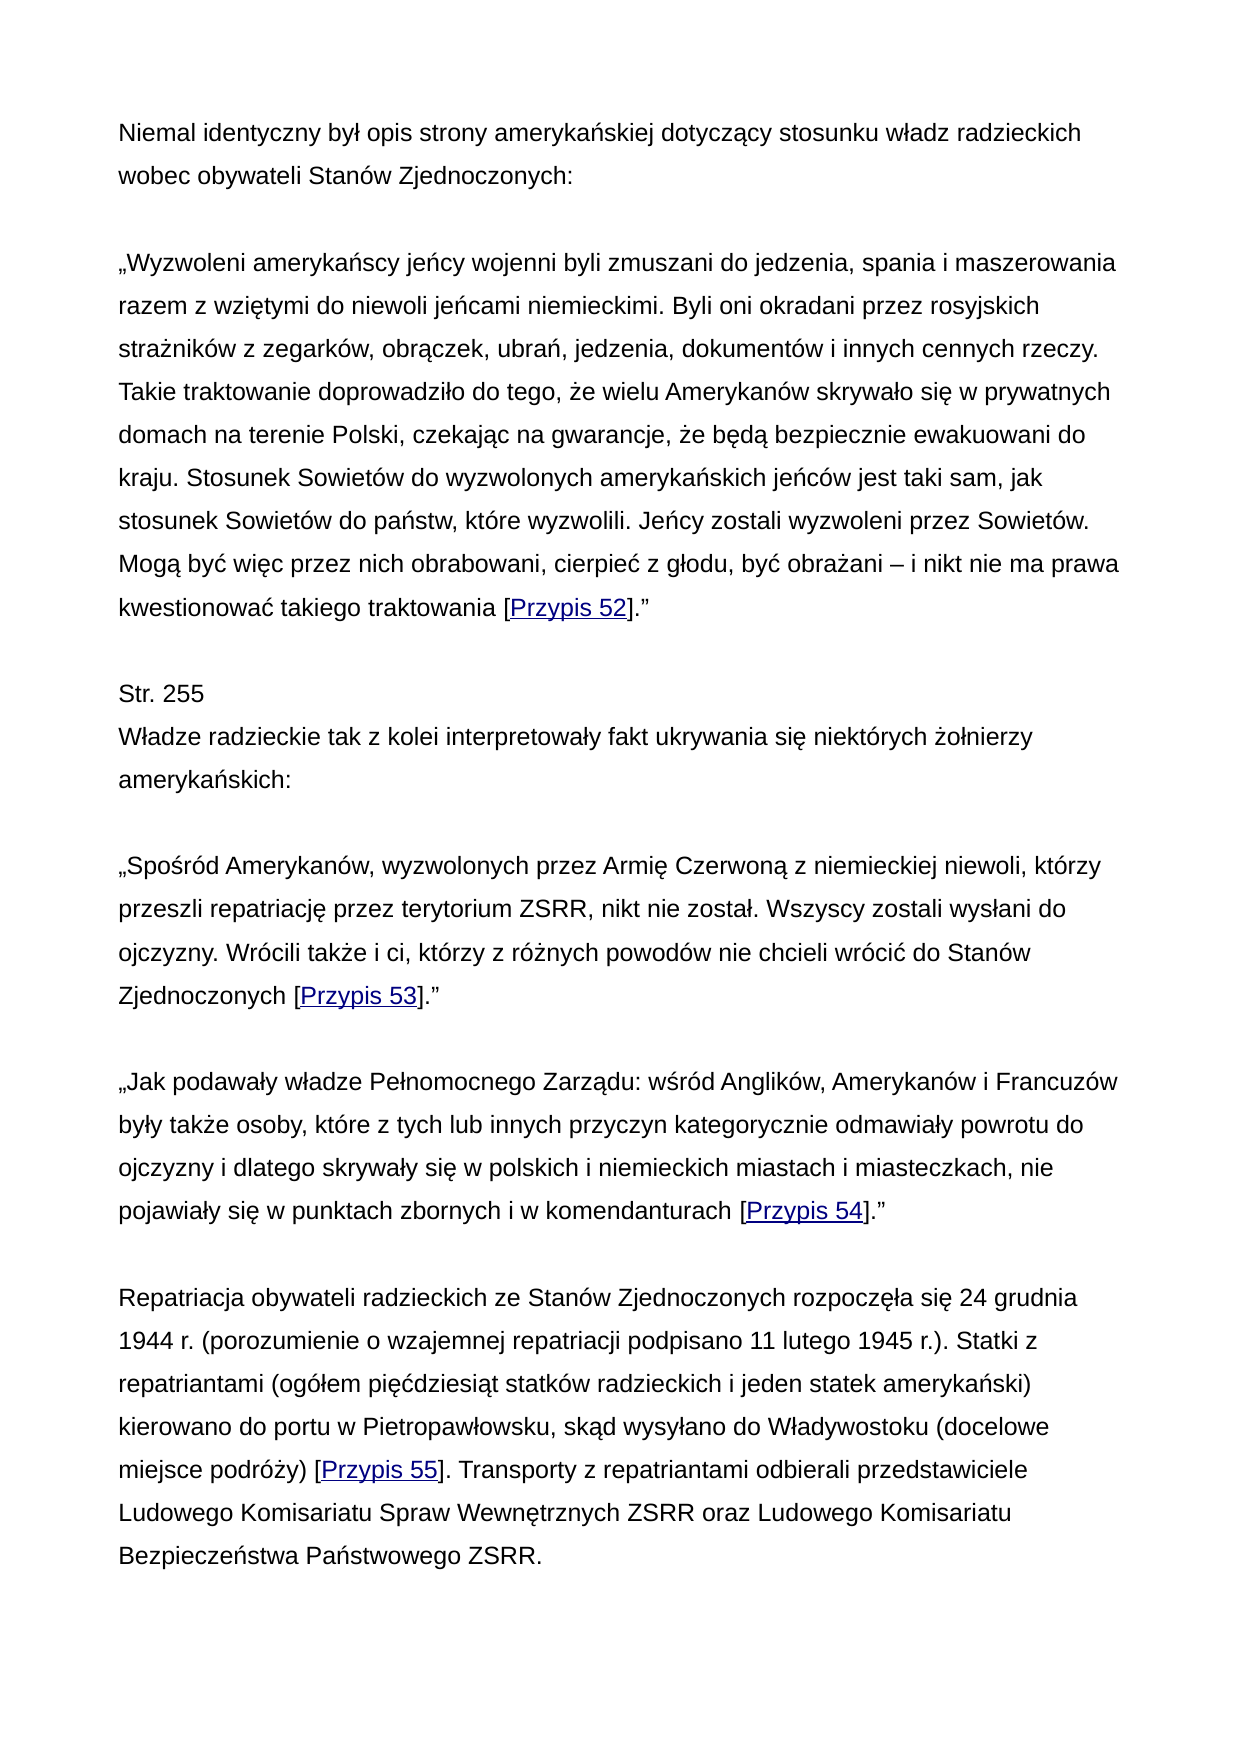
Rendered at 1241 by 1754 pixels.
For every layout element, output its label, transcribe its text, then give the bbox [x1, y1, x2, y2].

text Władze radzieckie tak z kolei interpretowały fakt ukrywania się niektórych żołnierzy amerykańskich: [118, 722, 1122, 794]
text „Jak podawały władze Pełnomocnego Zarządu: wśród Anglików, Amerykanów i Francuzów były także osoby, które z tych lub innych przyczyn kategorycznie odmawiały powrotu do ojczyzny i dlatego skrywały się w polskich i niemieckich miastach i miasteczkach, nie pojawiały się w punktach zbornych i w komendanturach [Przypis 54].” [118, 1067, 1122, 1225]
text Repatriacja obywateli radzieckich ze Stanów Zjednoczonych rozpoczęła się 24 grudnia 1944 r. (porozumienie o wzajemnej repatriacji podpisano 11 lutego 1945 r.). Statki z repatriantami (ogółem pięćdziesiąt statków radzieckich i jeden statek amerykański) kierowano do portu w Pietropawłowsku, skąd wysyłano do Władywostoku (docelowe miejsce podróży) [Przypis 55]. Transporty z repatriantami odbierali przedstawiciele Ludowego Komisariatu Spraw Wewnętrznych ZSRR oraz Ludowego Komisariatu Bezpieczeństwa Państwowego ZSRR. [118, 1282, 1122, 1570]
text „Spośród Amerykanów, wyzwolonych przez Armię Czerwoną z niemieckiej niewoli, którzy przeszli repatriację przez terytorium ZSRR, nikt nie został. Wszyscy zostali wysłani do ojczyzny. Wrócili także i ci, którzy z różnych powodów nie chcieli wrócić do Stanów Zjednoczonych [Przypis 53].” [118, 851, 1122, 1009]
text Niemal identyczny był opis strony amerykańskiej dotyczący stosunku władz radzieckich wobec obywateli Stanów Zjednoczonych: [118, 118, 1122, 190]
text „Wyzwoleni amerykańscy jeńcy wojenni byli zmuszani do jedzenia, spania i maszerowania razem z wziętymi do niewoli jeńcami niemieckimi. Byli oni okradani przez rosyjskich strażników z zegarków, obrączek, ubrań, jedzenia, dokumentów i innych cennych rzeczy. Takie traktowanie doprowadziło do tego, że wielu Amerykanów skrywało się w prywatnych domach na terenie Polski, czekając na gwarancje, że będą bezpiecznie ewakuowani do kraju. Stosunek Sowietów do wyzwolonych amerykańskich jeńców jest taki sam, jak stosunek Sowietów do państw, które wyzwolili. Jeńcy zostali wyzwoleni przez Sowietów. Mogą być więc przez nich obrabowani, cierpieć z głodu, być obrażani – i nikt nie ma prawa kwestionować takiego traktowania [Przypis 52].” [118, 247, 1122, 621]
text Str. 255 [118, 679, 1122, 707]
